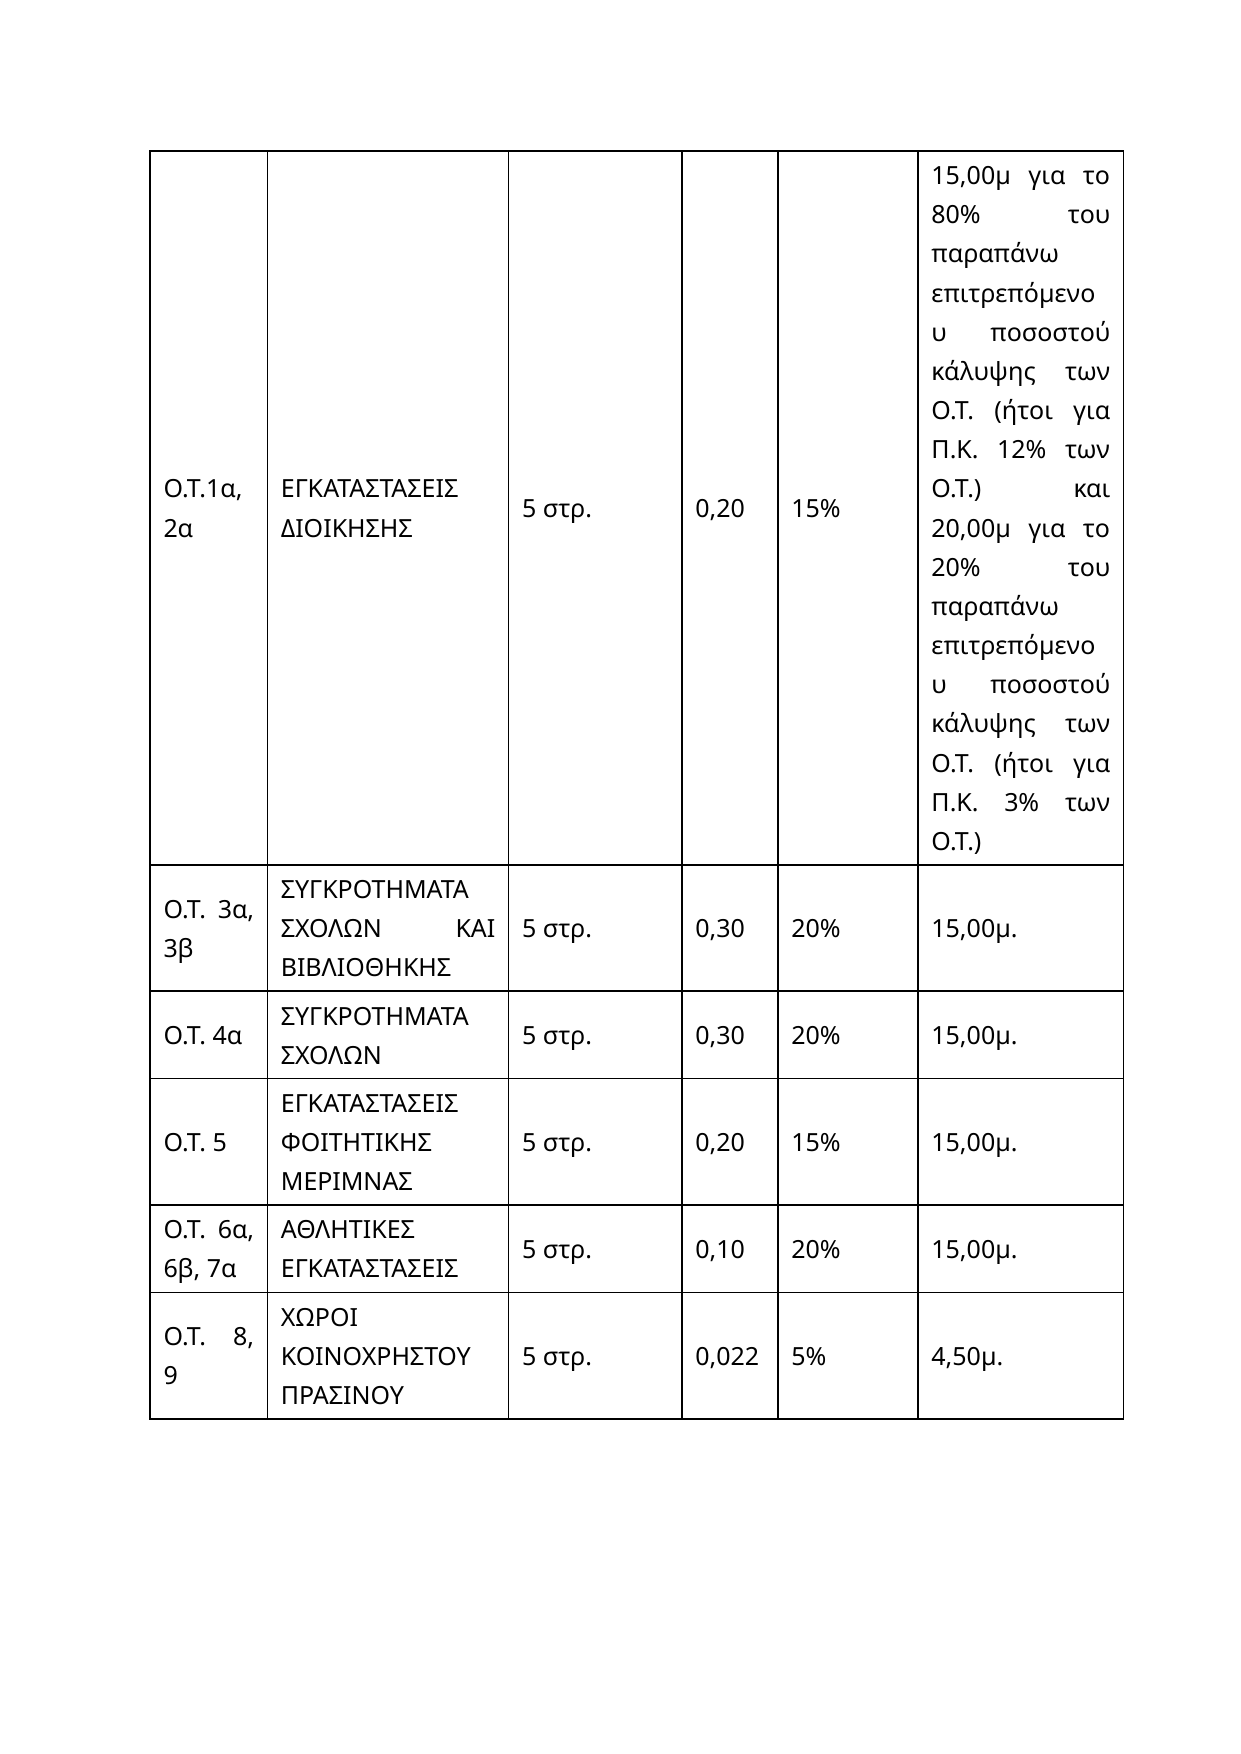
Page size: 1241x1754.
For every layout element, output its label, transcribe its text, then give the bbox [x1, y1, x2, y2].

table_cell 0,10 [683, 1206, 777, 1291]
table_cell 15,00μ. [919, 1206, 1123, 1291]
table_cell ΣΥΓΚΡΟΤΗΜΑΤΑ ΣΧΟΛΩΝ [268, 992, 508, 1078]
table_cell ΣΥΓΚΡΟΤΗΜΑΤΑ ΣΧΟΛΩΝ ΚΑΙ ΒΙΒΛΙΟΘΗΚΗΣ [268, 866, 508, 990]
table_cell ΧΩΡΟΙ ΚΟΙΝΟΧΡΗΣΤΟΥ ΠΡΑΣΙΝΟΥ [268, 1293, 508, 1418]
table_cell 20% [779, 1206, 917, 1291]
table_cell Ο.Τ. 4α [151, 992, 267, 1078]
table_cell 4,50μ. [919, 1293, 1123, 1418]
table_cell ΑΘΛΗΤΙΚΕΣ ΕΓΚΑΤΑΣΤΑΣΕΙΣ [268, 1206, 508, 1291]
table_cell 0,022 [683, 1293, 777, 1418]
table_cell Ο.Τ. 8, 9 [151, 1293, 267, 1418]
table_cell 15,00μ. [919, 1079, 1123, 1204]
table_cell 0,30 [683, 866, 777, 990]
table_cell 5 στρ. [509, 152, 681, 864]
table_cell 5 στρ. [509, 1206, 681, 1291]
table_cell ΕΓΚΑΤΑΣΤΑΣΕΙΣ ΦΟΙΤΗΤΙΚΗΣ ΜΕΡΙΜΝΑΣ [268, 1079, 508, 1204]
table_cell 5 στρ. [509, 1079, 681, 1204]
table_cell 0,30 [683, 992, 777, 1078]
table_cell 20% [779, 866, 917, 990]
table_cell 5 στρ. [509, 1293, 681, 1418]
table_cell 5% [779, 1293, 917, 1418]
table_cell 15,00μ για το 80% του παραπάνω επιτρεπόμενου ποσοστού κάλυψης των Ο.Τ. (ήτοι για Π.Κ. 12% των Ο.Τ.) και 20,00μ για το 20% του παραπάνω επιτρεπόμενου ποσοστού κάλυψης των Ο.Τ. (ήτοι για Π.Κ. 3% των Ο.Τ.) [919, 152, 1123, 864]
table_cell 15% [779, 152, 917, 864]
table_cell 20% [779, 992, 917, 1078]
table_cell Ο.Τ.1α, 2α [151, 152, 267, 864]
table_cell 0,20 [683, 1079, 777, 1204]
table_cell ΕΓΚΑΤΑΣΤΑΣΕΙΣ ΔΙΟΙΚΗΣΗΣ [268, 152, 508, 864]
table_cell 5 στρ. [509, 992, 681, 1078]
table_cell Ο.Τ. 5 [151, 1079, 267, 1204]
table_cell 0,20 [683, 152, 777, 864]
table_cell Ο.Τ. 3α, 3β [151, 866, 267, 990]
table_cell 15% [779, 1079, 917, 1204]
table_cell 15,00μ. [919, 866, 1123, 990]
table_cell Ο.Τ. 6α, 6β, 7α [151, 1206, 267, 1291]
table_cell 15,00μ. [919, 992, 1123, 1078]
table_cell 5 στρ. [509, 866, 681, 990]
